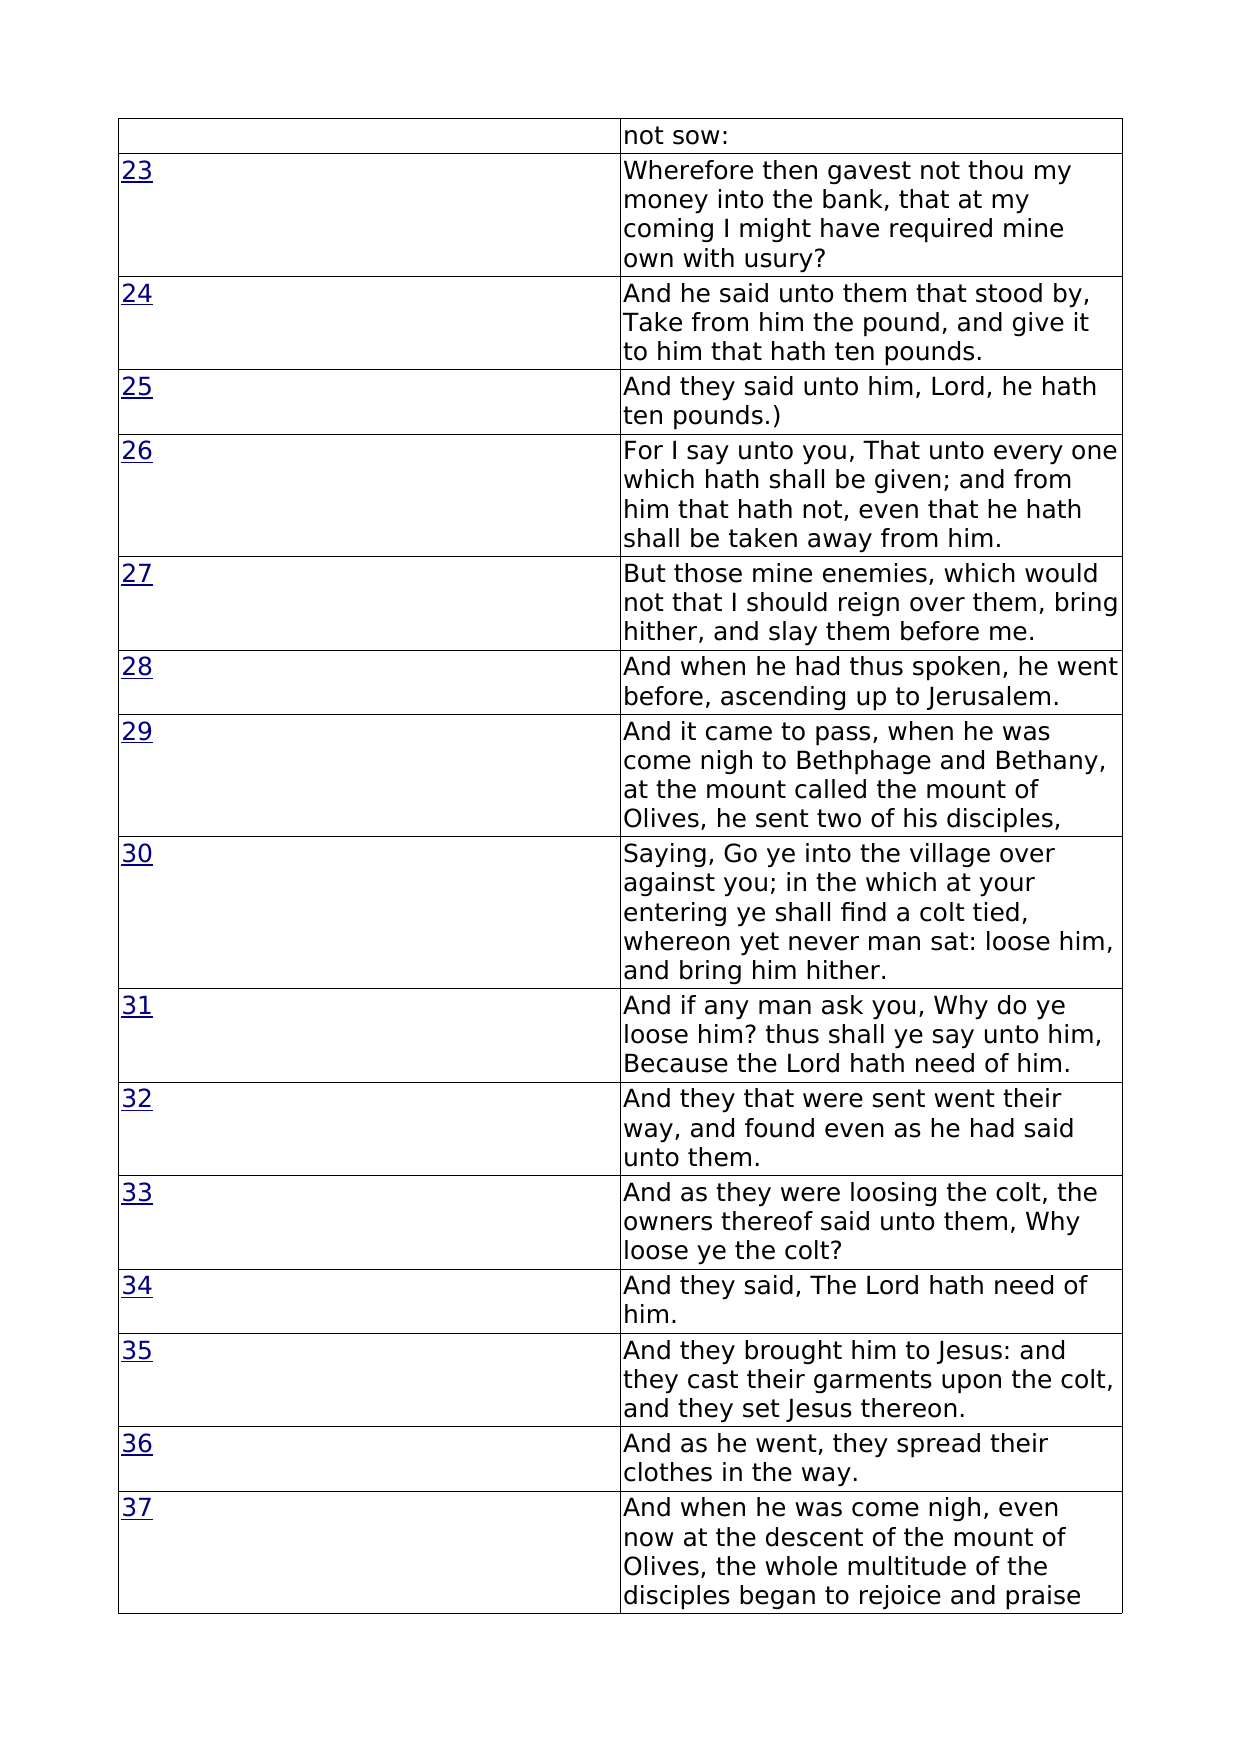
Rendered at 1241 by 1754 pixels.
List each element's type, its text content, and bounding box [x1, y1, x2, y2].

table_cell And he said unto them that stood by, Take from him the pound, and give it to him that hath ten pounds. [621, 277, 1122, 369]
table_cell 35 [119, 1334, 620, 1426]
table_cell 34 [119, 1270, 620, 1333]
table_cell 26 [119, 435, 620, 556]
table_cell 24 [119, 277, 620, 369]
table_cell 33 [119, 1176, 620, 1268]
table_cell 29 [119, 715, 620, 836]
table_cell And they that were sent went their way, and found even as he had said unto them. [621, 1083, 1122, 1175]
table_cell Wherefore then gavest not thou my money into the bank, that at my coming I might have required mine own with usury? [621, 154, 1122, 276]
table_cell And as he went, they spread their clothes in the way. [621, 1427, 1122, 1491]
table_cell 37 [119, 1492, 620, 1613]
table_cell But those mine enemies, which would not that I should reign over them, bring hither, and slay them before me. [621, 557, 1122, 649]
table_cell 31 [119, 989, 620, 1082]
table_cell And they said unto him, Lord, he hath ten pounds.) [621, 370, 1122, 433]
table_cell And they brought him to Jesus: and they cast their garments upon the colt, and they set Jesus thereon. [621, 1334, 1122, 1426]
table_cell Saying, Go ye into the village over against you; in the which at your entering ye shall find a colt tied, whereon yet never man sat: loose him, and bring him hither. [621, 837, 1122, 988]
table_cell 23 [119, 154, 620, 276]
table_cell And it came to pass, when he was come nigh to Bethphage and Bethany, at the mount called the mount of Olives, he sent two of his disciples, [621, 715, 1122, 836]
table_cell not sow: [621, 119, 1122, 153]
table_cell [119, 119, 620, 153]
table_cell 25 [119, 370, 620, 433]
table_cell And when he had thus spoken, he went before, ascending up to Jerusalem. [621, 651, 1122, 714]
table_cell 30 [119, 837, 620, 988]
table_cell And if any man ask you, Why do ye loose him? thus shall ye say unto him, Because the Lord hath need of him. [621, 989, 1122, 1082]
table_cell 28 [119, 651, 620, 714]
table_cell 27 [119, 557, 620, 649]
table_cell And when he was come nigh, even now at the descent of the mount of Olives, the whole multitude of the disciples began to rejoice and praise [621, 1492, 1122, 1613]
table_cell And they said, The Lord hath need of him. [621, 1270, 1122, 1333]
table_cell For I say unto you, That unto every one which hath shall be given; and from him that hath not, even that he hath shall be taken away from him. [621, 435, 1122, 556]
table_cell 32 [119, 1083, 620, 1175]
table_cell And as they were loosing the colt, the owners thereof said unto them, Why loose ye the colt? [621, 1176, 1122, 1268]
table_cell 36 [119, 1427, 620, 1491]
